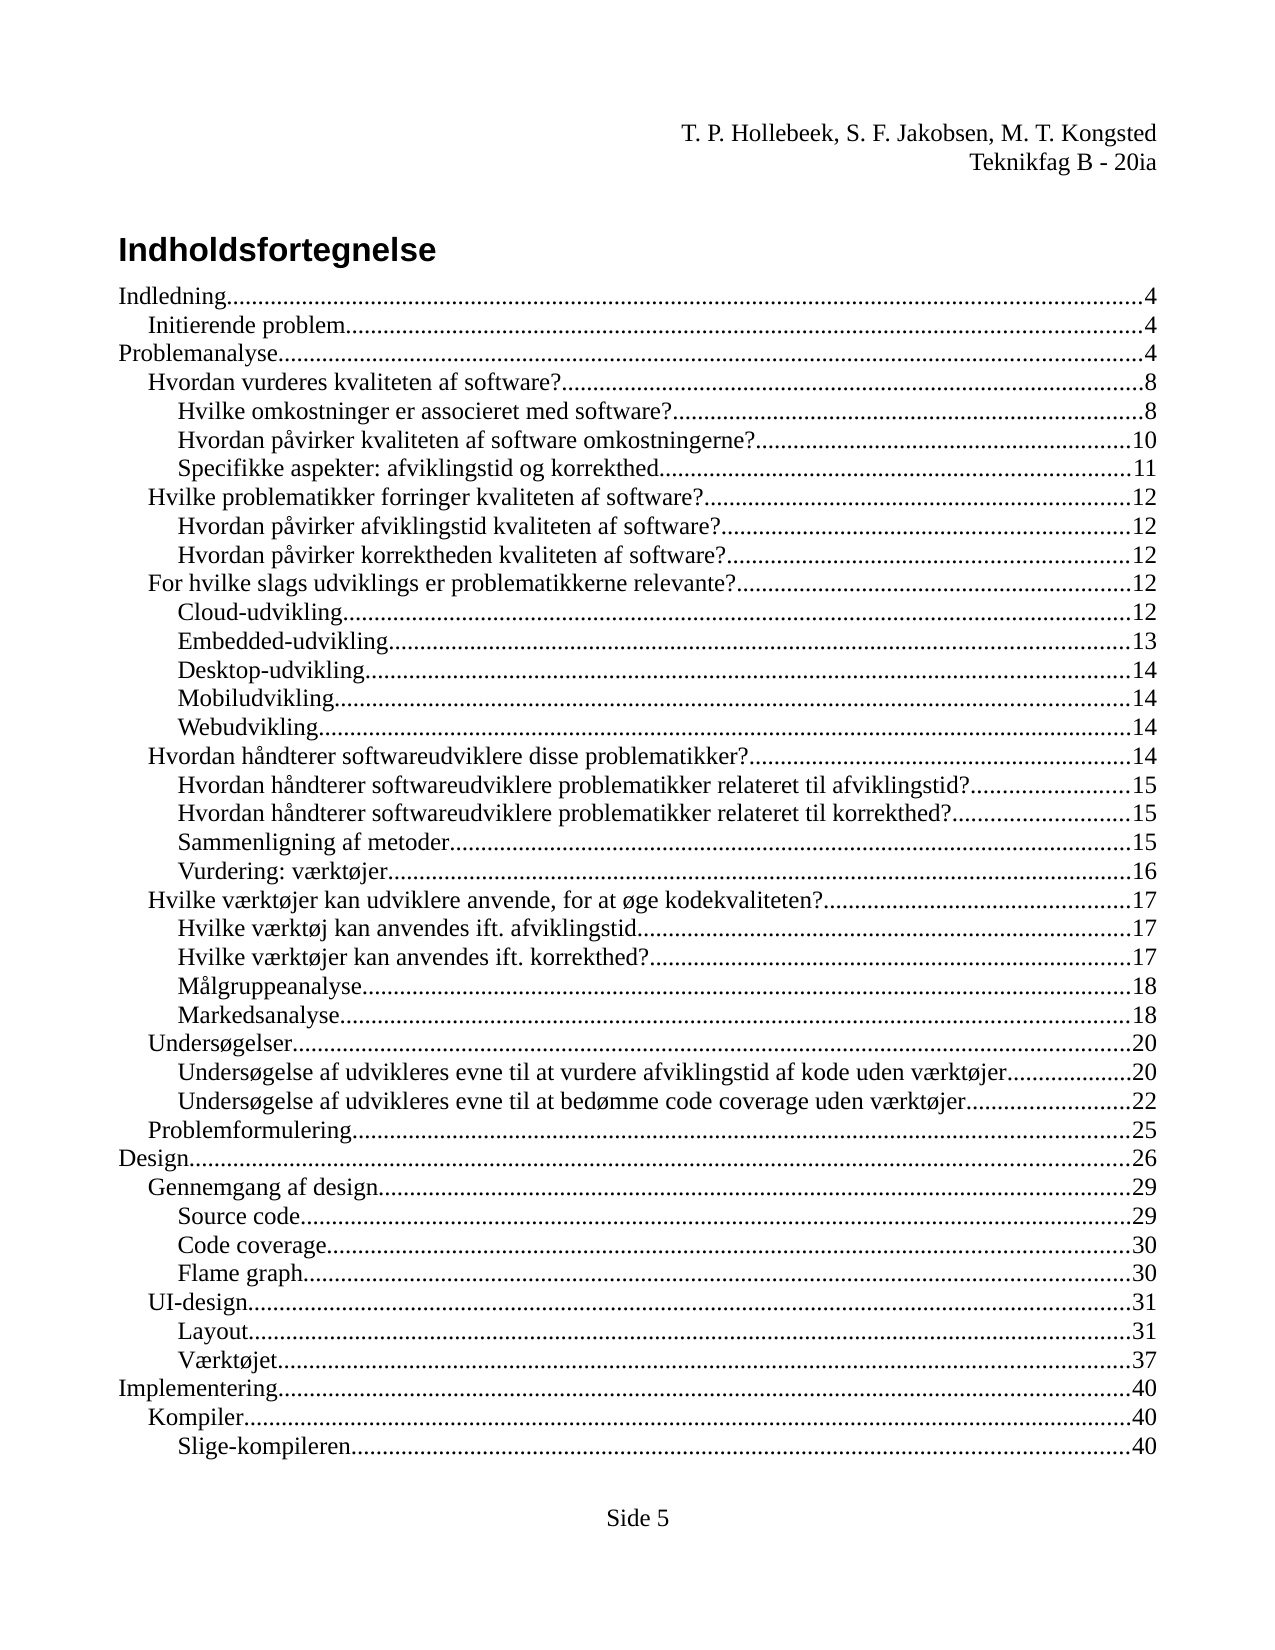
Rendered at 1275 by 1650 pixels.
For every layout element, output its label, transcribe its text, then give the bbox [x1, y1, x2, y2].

text Hvilke omkostninger er associeret med software? 8 [177, 396, 1157, 425]
text Hvordan håndterer softwareudviklere disse problematikker? 14 [148, 741, 1157, 770]
text Problemformulering 25 [148, 1115, 1157, 1143]
text Hvordan påvirker afviklingstid kvaliteten af software? 12 [177, 511, 1157, 540]
subtitle Indholdsfortegnelse [118, 230, 1157, 268]
text Gennemgang af design 29 [148, 1172, 1157, 1201]
text Hvordan påvirker kvaliteten af software omkostningerne? 10 [177, 425, 1157, 453]
text Kompiler 40 [148, 1402, 1157, 1431]
text Hvilke problematikker forringer kvaliteten af software? 12 [148, 482, 1157, 511]
text Hvilke værktøjer kan udviklere anvende, for at øge kodekvaliteten? 17 [148, 885, 1157, 913]
text Webudvikling 14 [177, 712, 1157, 741]
text Vurdering: værktøjer 16 [177, 856, 1157, 885]
text Cloud-udvikling 12 [177, 597, 1157, 626]
text Initierende problem 4 [148, 310, 1157, 338]
text UI-design 31 [148, 1287, 1157, 1316]
text Embedded-udvikling 13 [177, 626, 1157, 655]
text Undersøgelse af udvikleres evne til at vurdere afviklingstid af kode uden værktøjer 20 [177, 1057, 1157, 1086]
text Mobiludvikling 14 [177, 683, 1157, 712]
text Sammenligning af metoder 15 [177, 827, 1157, 856]
text Code coverage 30 [177, 1230, 1157, 1258]
text Målgruppeanalyse 18 [177, 971, 1157, 1000]
text Hvordan håndterer softwareudviklere problematikker relateret til korrekthed? 15 [177, 798, 1157, 827]
text Hvordan påvirker korrektheden kvaliteten af software? 12 [177, 540, 1157, 568]
text Indledning 4 [118, 281, 1157, 310]
text Hvordan håndterer softwareudviklere problematikker relateret til afviklingstid? 15 [177, 770, 1157, 798]
text Hvilke værktøjer kan anvendes ift. korrekthed? 17 [177, 942, 1157, 971]
text Specifikke aspekter: afviklingstid og korrekthed 11 [177, 453, 1157, 482]
text Hvilke værktøj kan anvendes ift. afviklingstid 17 [177, 913, 1157, 942]
text Slige-kompileren 40 [177, 1431, 1157, 1460]
text Undersøgelser 20 [148, 1028, 1157, 1057]
text Flame graph 30 [177, 1258, 1157, 1287]
text Problemanalyse 4 [118, 338, 1157, 367]
text Source code 29 [177, 1201, 1157, 1230]
text For hvilke slags udviklings er problematikkerne relevante? 12 [148, 568, 1157, 597]
text Markedsanalyse 18 [177, 1000, 1157, 1028]
text Layout 31 [177, 1316, 1157, 1345]
text Implementering 40 [118, 1373, 1157, 1402]
text Undersøgelse af udvikleres evne til at bedømme code coverage uden værktøjer 22 [177, 1086, 1157, 1115]
text Hvordan vurderes kvaliteten af software? 8 [148, 367, 1157, 396]
text Desktop-udvikling 14 [177, 655, 1157, 683]
text Værktøjet 37 [177, 1345, 1157, 1373]
text Design 26 [118, 1143, 1157, 1172]
